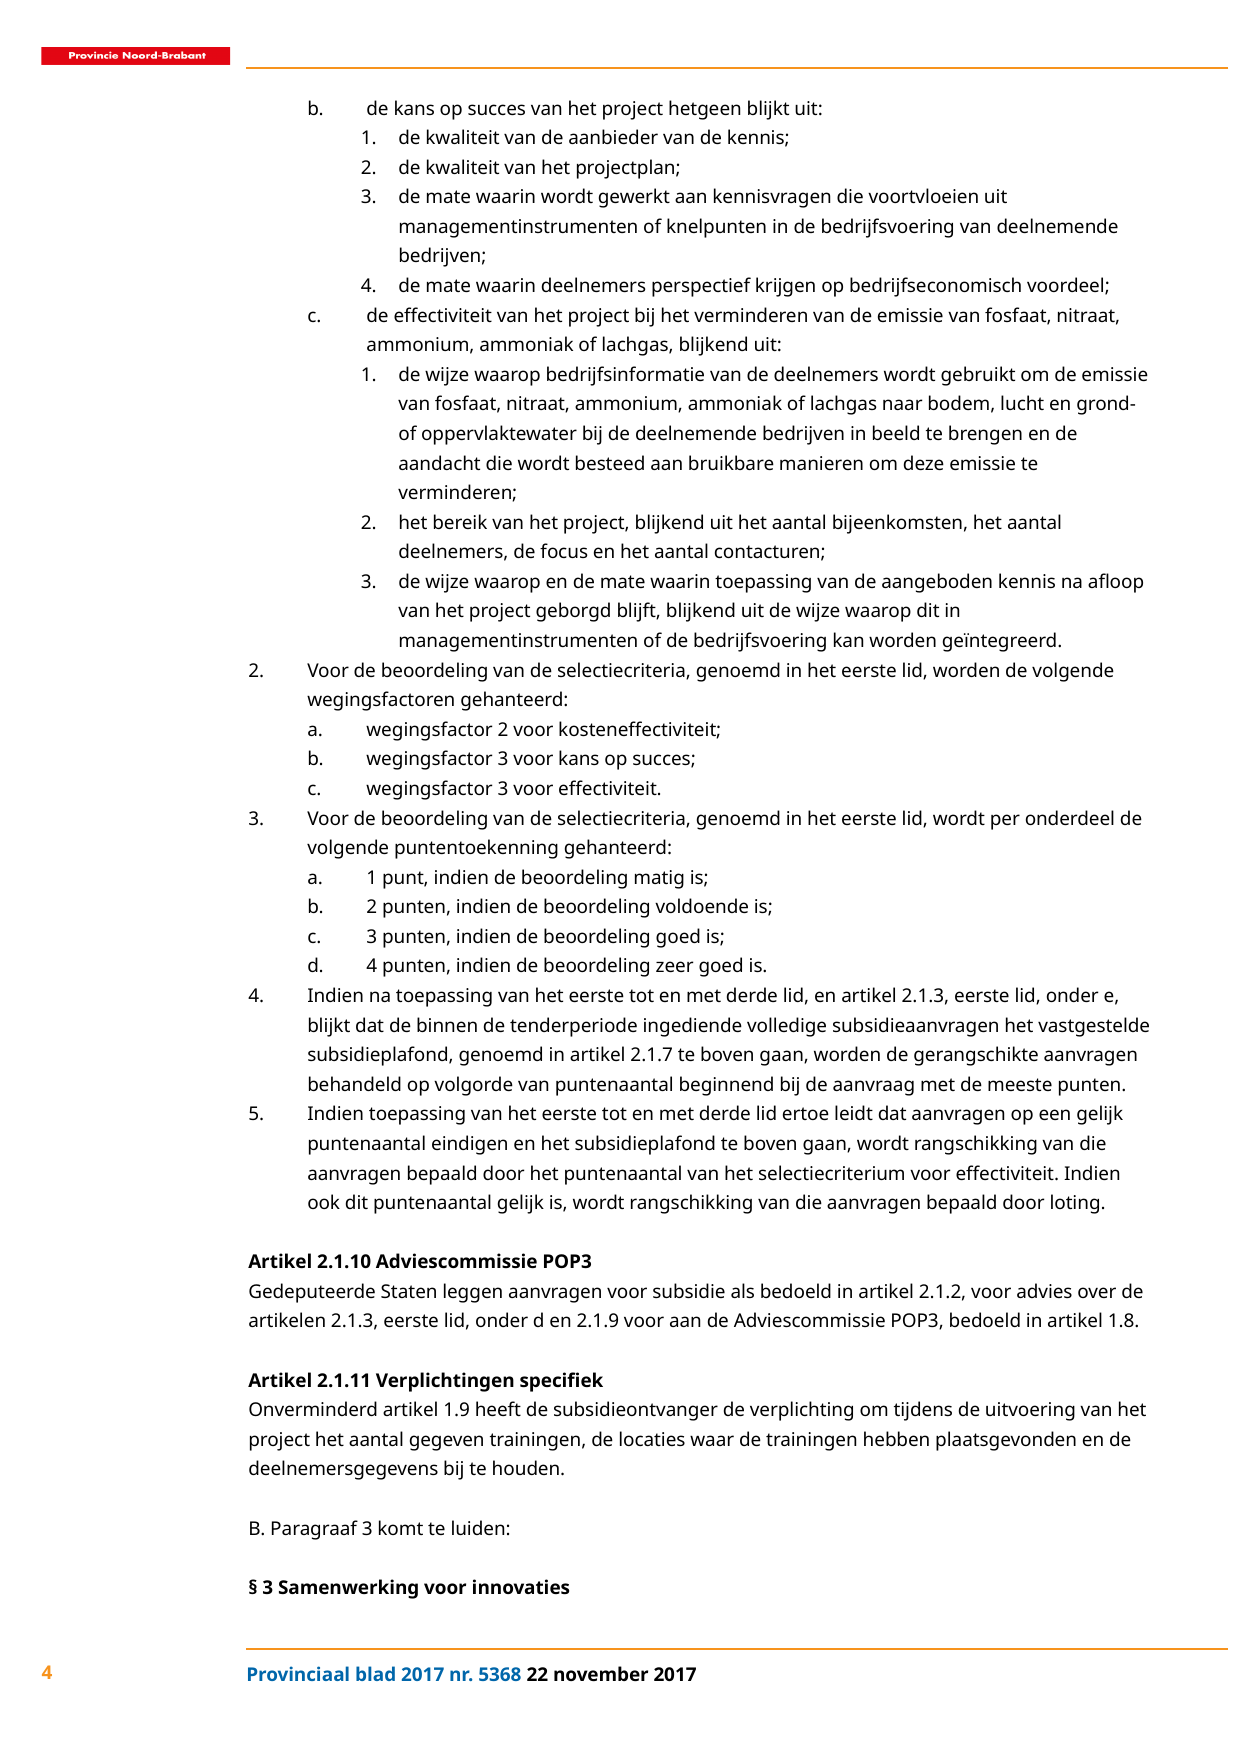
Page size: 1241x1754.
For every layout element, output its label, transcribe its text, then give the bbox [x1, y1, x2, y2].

picture [41, 47, 231, 65]
list de kans op succes van het project hetgeen blijkt uit: [307, 95, 1152, 121]
text Gedeputeerde Staten leggen aanvragen voor subsidie als bedoeld in artikel 2.1.2, voor advies over de artikelen 2.1.3, eerste lid, onder d en 2.1.9 voor aan de Adviescommissie POP3, bedoeld in artikel 1.8. [248, 1278, 1152, 1333]
list de mate waarin wordt gewerkt aan kennisvragen die voortvloeien uit managementinstrumenten of knelpunten in de bedrijfsvoering van deelnemende bedrijven; [361, 183, 1152, 268]
list 2 punten, indien de beoordeling voldoende is; [307, 893, 1152, 919]
list wegingsfactor 3 voor kans op succes; [307, 746, 1152, 771]
list wegingsfactor 3 voor effectiviteit. [307, 775, 1152, 801]
list Indien toepassing van het eerste tot en met derde lid ertoe leidt dat aanvragen op een gelijk puntenaantal eindigen en het subsidieplafond te boven gaan, wordt rangschikking van die aanvragen bepaald door het puntenaantal van het selectiecriterium voor effectiviteit. Indien ook dit puntenaantal gelijk is, wordt rangschikking van die aanvragen bepaald door loting. [248, 1101, 1152, 1215]
list wegingsfactor 2 voor kosteneffectiviteit; [307, 716, 1152, 742]
list Indien na toepassing van het eerste tot en met derde lid, en artikel 2.1.3, eerste lid, onder e, blijkt dat de binnen de tenderperiode ingediende volledige subsidieaanvragen het vastgestelde subsidieplafond, genoemd in artikel 2.1.7 te boven gaan, worden de gerangschikte aanvragen behandeld op volgorde van puntenaantal beginnend bij de aanvraag met de meeste punten. [248, 982, 1152, 1097]
text B. Paragraaf 3 komt te luiden: [248, 1515, 1152, 1541]
list Voor de beoordeling van de selectiecriteria, genoemd in het eerste lid, wordt per onderdeel de volgende puntentoekenning gehanteerd: [248, 805, 1152, 860]
text Artikel 2.1.10 Adviescommissie POP3 [248, 1248, 1152, 1274]
text Artikel 2.1.11 Verplichtingen specifiek [248, 1367, 1152, 1393]
list de wijze waarop bedrijfsinformatie van de deelnemers wordt gebruikt om de emissie van fosfaat, nitraat, ammonium, ammoniak of lachgas naar bodem, lucht en grond- of oppervlaktewater bij de deelnemende bedrijven in beeld te brengen en de aandacht die wordt besteed aan bruikbare manieren om deze emissie te verminderen; [361, 361, 1152, 505]
text § 3 Samenwerking voor innovaties [248, 1574, 1152, 1600]
list 1 punt, indien de beoordeling matig is; [307, 864, 1152, 890]
list 3 punten, indien de beoordeling goed is; [307, 923, 1152, 949]
list het bereik van het project, blijkend uit het aantal bijeenkomsten, het aantal deelnemers, de focus en het aantal contacturen; [361, 509, 1152, 564]
list de effectiviteit van het project bij het verminderen van de emissie van fosfaat, nitraat, ammonium, ammoniak of lachgas, blijkend uit: [307, 302, 1152, 357]
list de kwaliteit van het projectplan; [361, 154, 1152, 180]
text Onverminderd artikel 1.9 heeft de subsidieontvanger de verplichting om tijdens de uitvoering van het project het aantal gegeven trainingen, de locaties waar de trainingen hebben plaatsgevonden en de deelnemersgegevens bij te houden. [248, 1396, 1152, 1481]
list de mate waarin deelnemers perspectief krijgen op bedrijfseconomisch voordeel; [361, 272, 1152, 298]
list de kwaliteit van de aanbieder van de kennis; [361, 124, 1152, 150]
list 4 punten, indien de beoordeling zeer goed is. [307, 953, 1152, 978]
list Voor de beoordeling van de selectiecriteria, genoemd in het eerste lid, worden de volgende wegingsfactoren gehanteerd: [248, 657, 1152, 712]
list de wijze waarop en de mate waarin toepassing van de aangeboden kennis na afloop van het project geborgd blijft, blijkend uit de wijze waarop dit in managementinstrumenten of de bedrijfsvoering kan worden geïntegreerd. [361, 568, 1152, 653]
